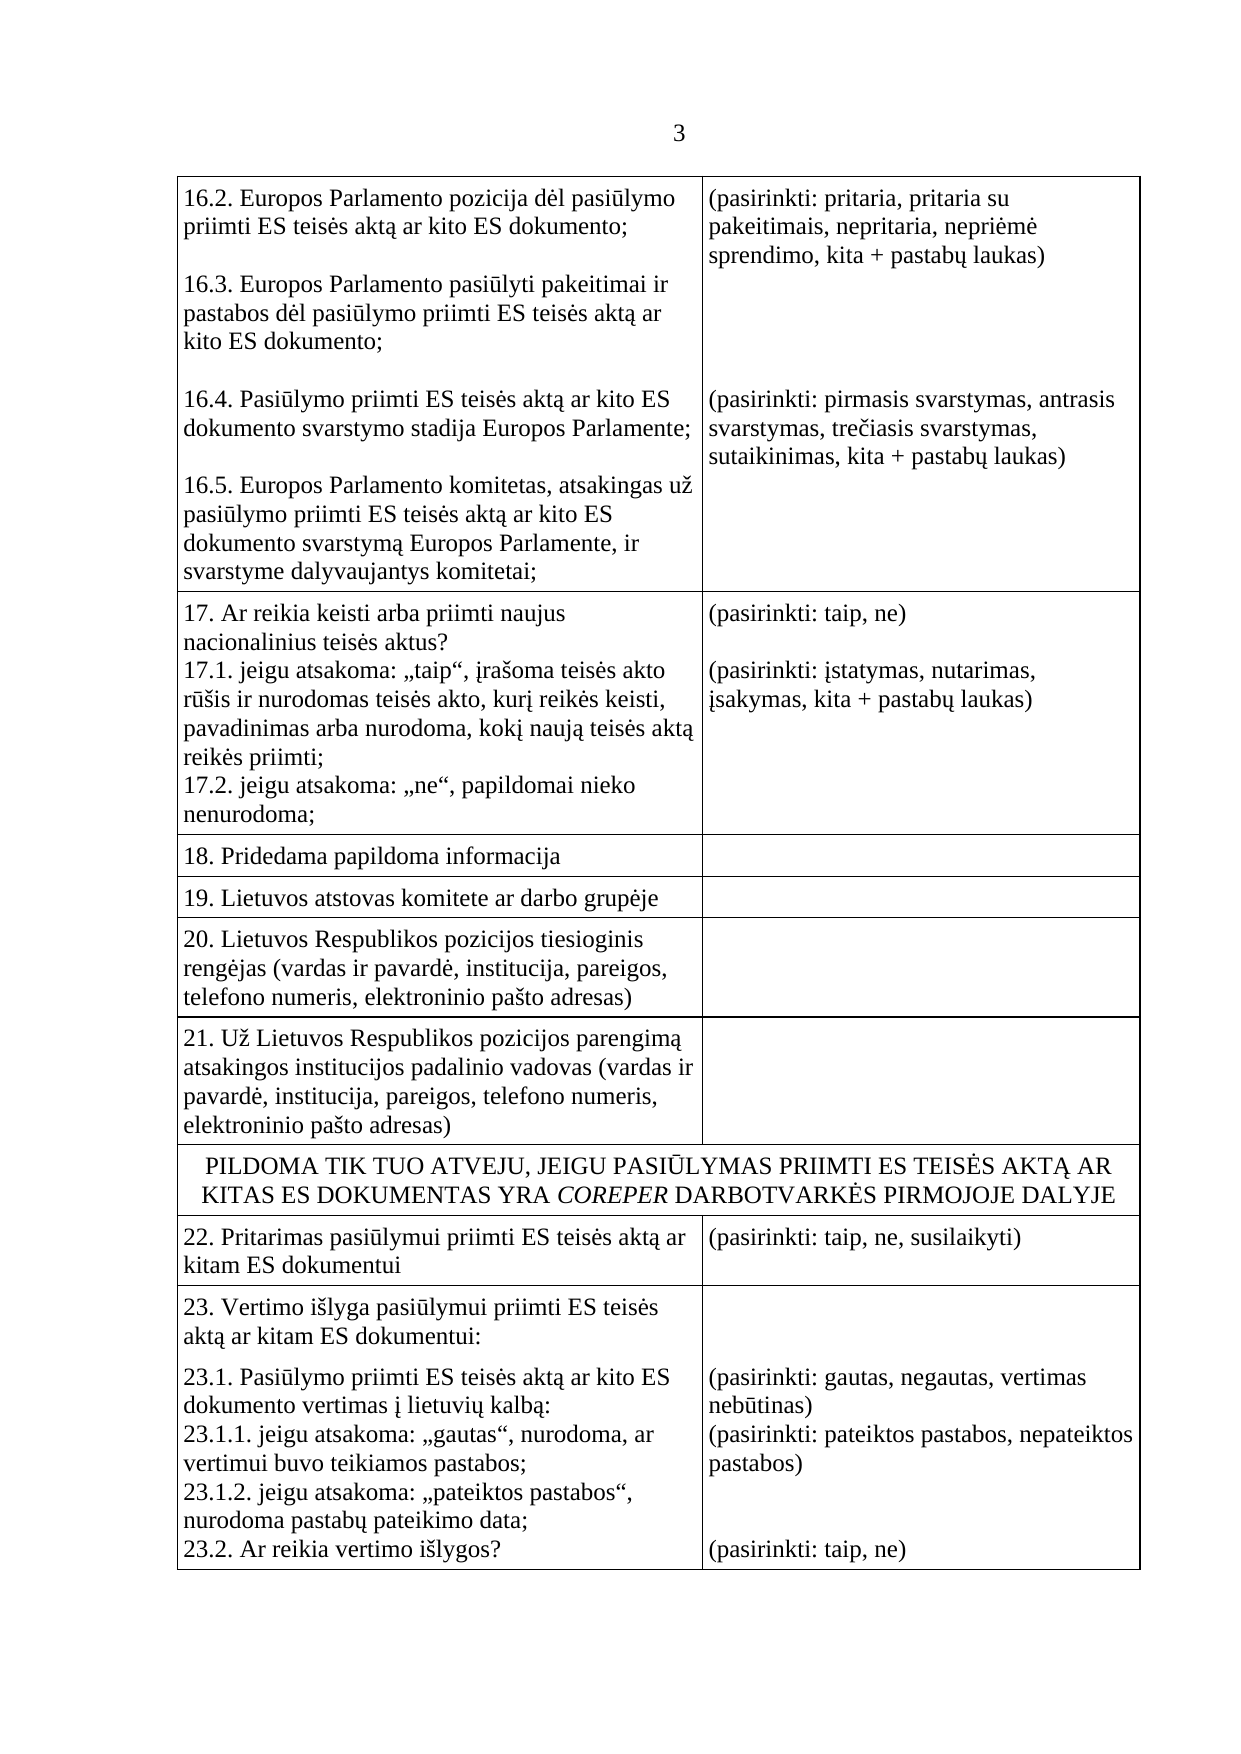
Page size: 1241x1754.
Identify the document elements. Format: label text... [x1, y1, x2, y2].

table_cell (pasirinkti: gautas, negautas, vertimas nebūtinas) (pasirinkti: pateiktos pastabos, nepateiktos pastabos) (pasirinkti: taip, ne) [703, 1356, 1139, 1569]
table_cell 17. Ar reikia keisti arba priimti naujus nacionalinius teisės aktus? 17.1. jeigu atsakoma: „taip“, įrašoma teisės akto rūšis ir nurodomas teisės akto, kurį reikės keisti, pavadinimas arba nurodoma, kokį naują teisės aktą reikės priimti; 17.2. jeigu atsakoma: „ne“, papildomai nieko nenurodoma; [178, 592, 702, 834]
table_cell [703, 835, 1139, 876]
table_cell 23. Vertimo išlyga pasiūlymui priimti ES teisės aktą ar kitam ES dokumentui: [178, 1286, 702, 1356]
table_cell [703, 918, 1139, 1016]
table_cell [703, 1018, 1139, 1144]
table_cell [703, 1286, 1139, 1356]
table_cell 18. Pridedama papildoma informacija [178, 835, 702, 876]
table_cell (pasirinkti: taip, ne, susilaikyti) [703, 1216, 1139, 1285]
table_cell 20. Lietuvos Respublikos pozicijos tiesioginis rengėjas (vardas ir pavardė, institucija, pareigos, telefono numeris, elektroninio pašto adresas) [178, 918, 702, 1016]
table_cell 21. Už Lietuvos Respublikos pozicijos parengimą atsakingos institucijos padalinio vadovas (vardas ir pavardė, institucija, pareigos, telefono numeris, elektroninio pašto adresas) [178, 1018, 702, 1144]
table_cell 16.2. Europos Parlamento pozicija dėl pasiūlymo priimti ES teisės aktą ar kito ES dokumento; 16.3. Europos Parlamento pasiūlyti pakeitimai ir pastabos dėl pasiūlymo priimti ES teisės aktą ar kito ES dokumento; 16.4. Pasiūlymo priimti ES teisės aktą ar kito ES dokumento svarstymo stadija Europos Parlamente; 16.5. Europos Parlamento komitetas, atsakingas už pasiūlymo priimti ES teisės aktą ar kito ES dokumento svarstymą Europos Parlamente, ir svarstyme dalyvaujantys komitetai; [178, 177, 702, 591]
table_cell (pasirinkti: taip, ne) (pasirinkti: įstatymas, nutarimas, įsakymas, kita + pastabų laukas) [703, 592, 1139, 834]
table_cell [703, 877, 1139, 917]
table_cell 23.1. Pasiūlymo priimti ES teisės aktą ar kito ES dokumento vertimas į lietuvių kalbą: 23.1.1. jeigu atsakoma: „gautas“, nurodoma, ar vertimui buvo teikiamos pastabos; 23.1.2. jeigu atsakoma: „pateiktos pastabos“, nurodoma pastabų pateikimo data; 23.2. Ar reikia vertimo išlygos? [178, 1356, 702, 1569]
table_cell 19. Lietuvos atstovas komitete ar darbo grupėje [178, 877, 702, 917]
table_cell Pildoma tik tuo atveju, jeigu pasiūlymas priimti ES teisės aktą ar kitas ES dokumentas yra COREPER darbotvarkės pirmojoje dalyje [178, 1145, 1139, 1215]
table_cell 22. Pritarimas pasiūlymui priimti ES teisės aktą ar kitam ES dokumentui [178, 1216, 702, 1285]
table_cell (pasirinkti: pritaria, pritaria su pakeitimais, nepritaria, nepriėmė sprendimo, kita + pastabų laukas) (pasirinkti: pirmasis svarstymas, antrasis svarstymas, trečiasis svarstymas, sutaikinimas, kita + pastabų laukas) [703, 177, 1139, 591]
